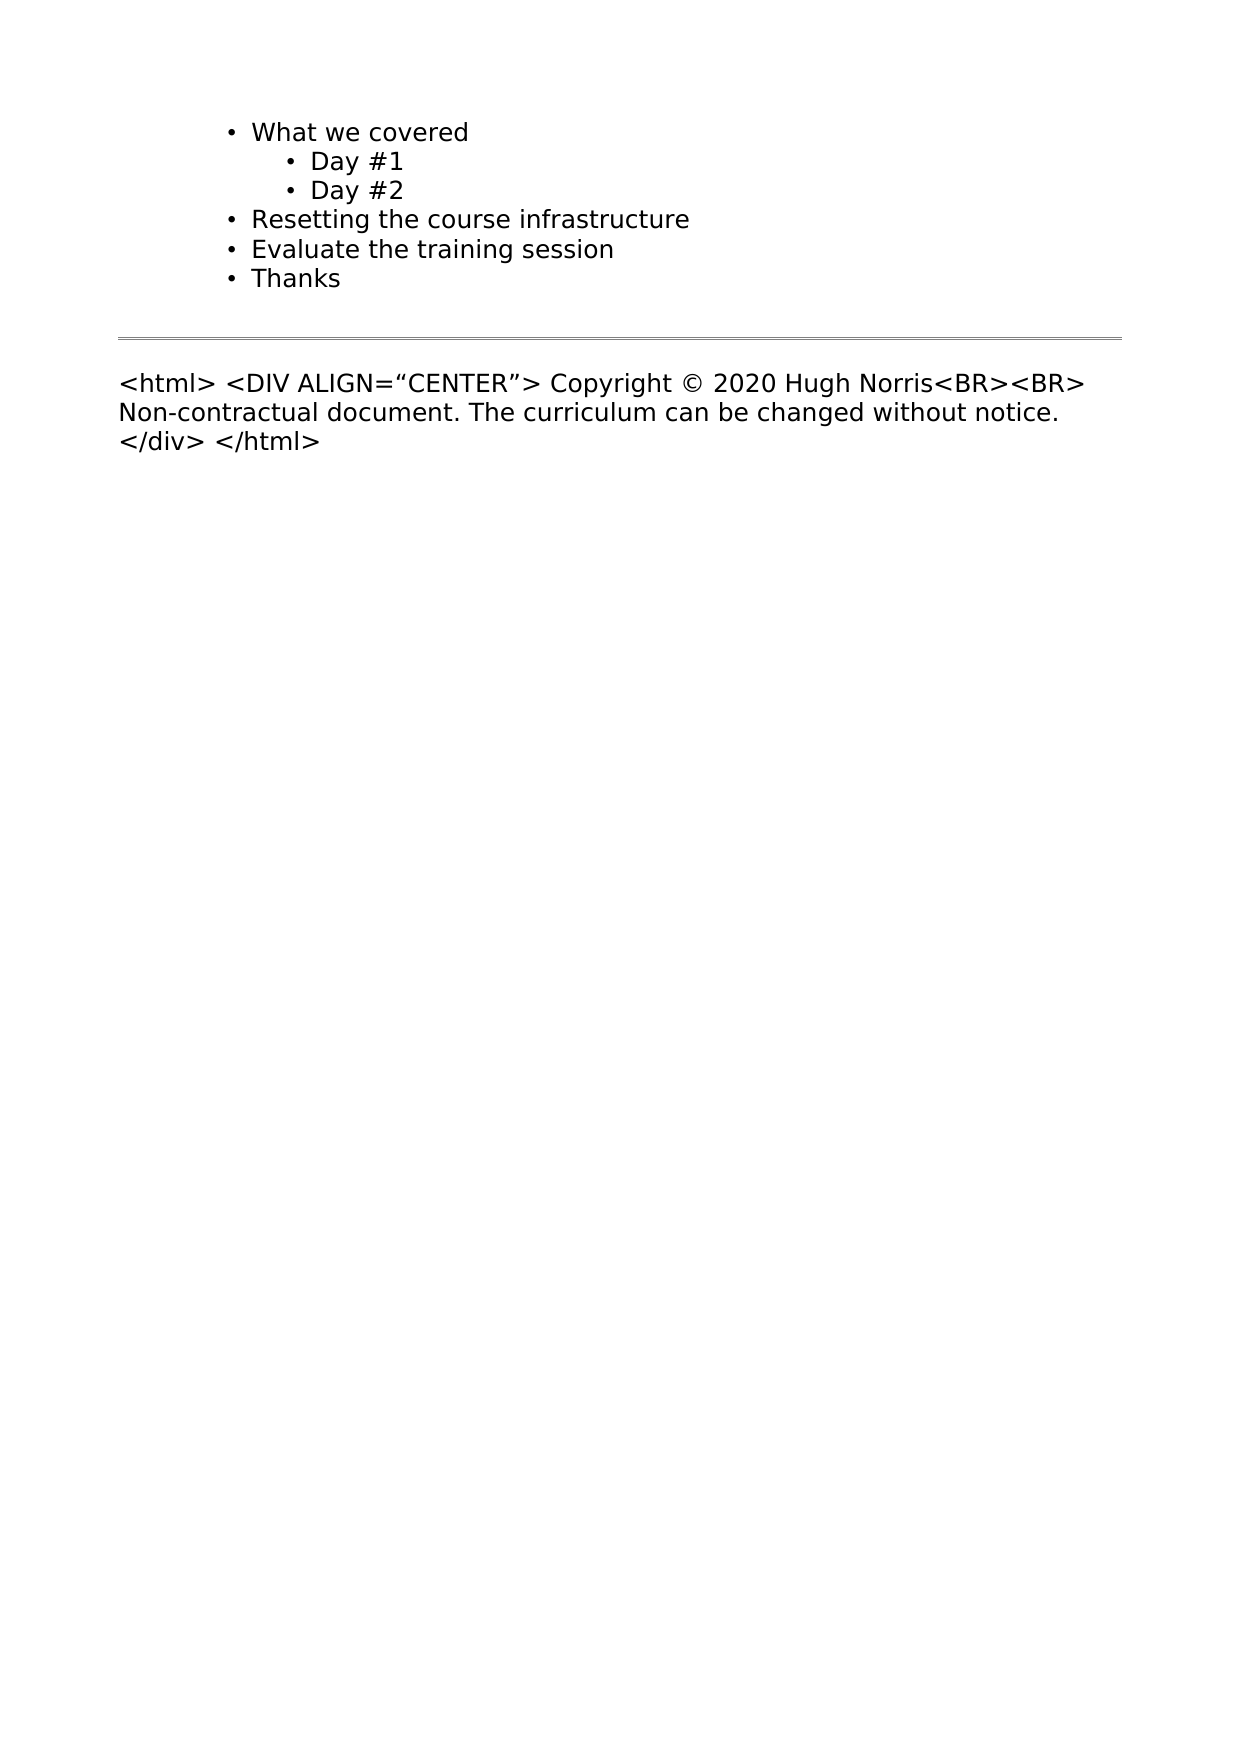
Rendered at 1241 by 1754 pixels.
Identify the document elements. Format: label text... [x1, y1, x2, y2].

list Resetting the course infrastructure [236, 206, 1122, 235]
list Thanks [236, 264, 1122, 293]
list Evaluate the training session [236, 235, 1122, 264]
list What we covered [236, 118, 1122, 147]
list Day #2 [295, 176, 1122, 206]
list Day #1 [295, 147, 1122, 176]
text <html> <DIV ALIGN=“CENTER”> Copyright © 2020 Hugh Norris<BR><BR> Non-contractual document. The curriculum can be changed without notice. </div> </html> [118, 369, 1122, 456]
